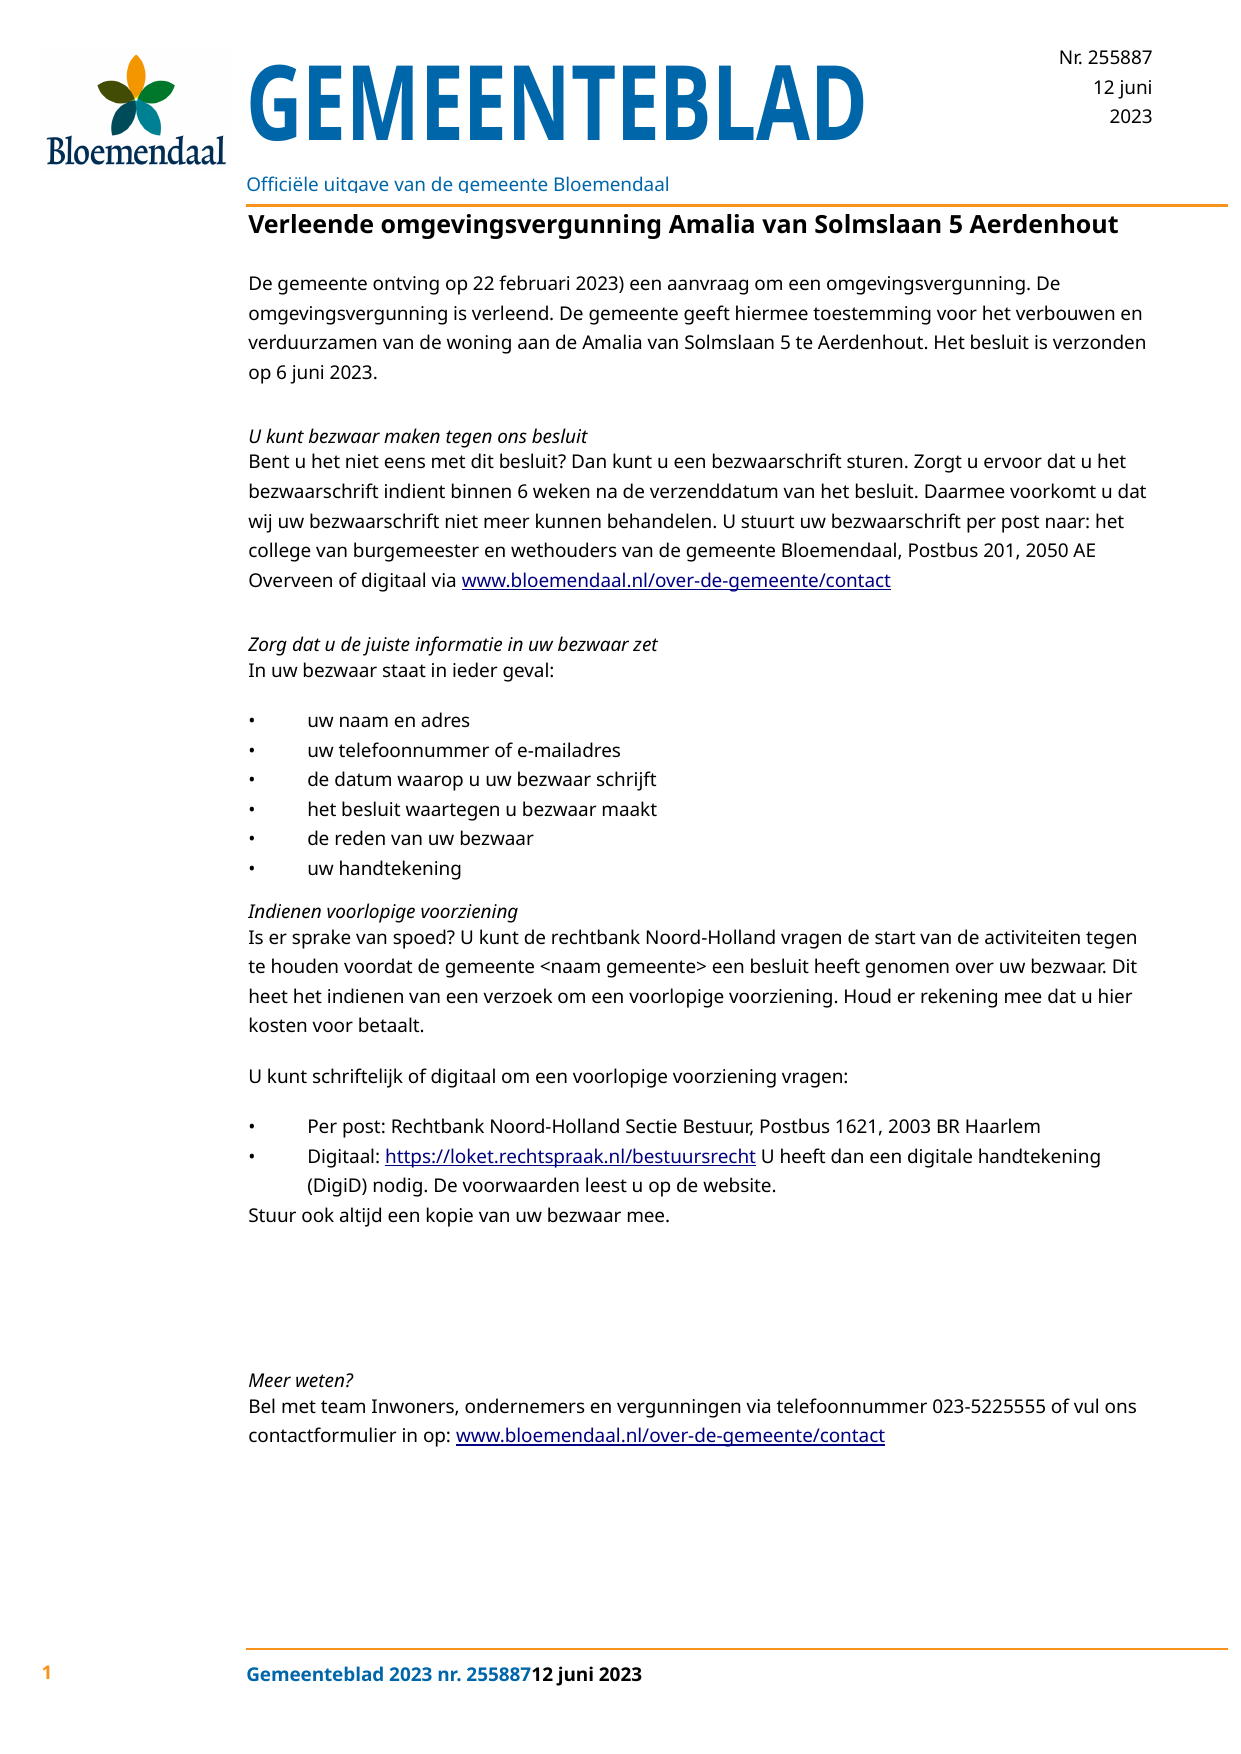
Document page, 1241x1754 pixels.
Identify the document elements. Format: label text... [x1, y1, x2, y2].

list de reden van uw bezwaar [248, 826, 1152, 851]
picture [41, 47, 231, 172]
text In uw bezwaar staat in ieder geval: [248, 657, 1152, 682]
text Is er sprake van spoed? U kunt de rechtbank Noord-Holland vragen de start van de activiteiten tegen te houden voordat de gemeente <naam gemeente> een besluit heeft genomen over uw bezwaar. Dit heet het indienen van een verzoek om een voorlopige voorziening. Houd er rekening mee dat u hier kosten voor betaalt. [248, 924, 1152, 1038]
text Indienen voorlopige voorziening [248, 898, 1152, 924]
text Bent u het niet eens met dit besluit? Dan kunt u een bezwaarschrift sturen. Zorgt u ervoor dat u het bezwaarschrift indient binnen 6 weken na de verzenddatum van het besluit. Daarmee voorkomt u dat wij uw bezwaarschrift niet meer kunnen behandelen. U stuurt uw bezwaarschrift per post naar: het college van burgemeester en wethouders van de gemeente Bloemendaal, Postbus 201, 2050 AE Overveen of digitaal via www.bloemendaal.nl/over-de-gemeente/contact [248, 449, 1152, 593]
text U kunt bezwaar maken tegen ons besluit [248, 423, 1152, 449]
list uw naam en adres [248, 707, 1152, 733]
text Verleende omgevingsvergunning Amalia van Solmslaan 5 Aerdenhout [248, 207, 1152, 241]
text Bel met team Inwoners, ondernemers en vergunningen via telefoonnummer 023-5225555 of vul ons contactformulier in op: www.bloemendaal.nl/over-de-gemeente/contact [248, 1393, 1152, 1448]
text Stuur ook altijd een kopie van uw bezwaar mee. [248, 1202, 1152, 1228]
list het besluit waartegen u bezwaar maakt [248, 796, 1152, 822]
list uw handtekening [248, 855, 1152, 881]
list Per post: Rechtbank Noord-Holland Sectie Bestuur, Postbus 1621, 2003 BR Haarlem [248, 1113, 1152, 1139]
list de datum waarop u uw bezwaar schrijft [248, 766, 1152, 792]
list uw telefoonnummer of e-mailadres [248, 737, 1152, 762]
text De gemeente ontving op 22 februari 2023) een aanvraag om een omgevingsvergunning. De omgevingsvergunning is verleend. De gemeente geeft hiermee toestemming voor het verbouwen en verduurzamen van de woning aan de Amalia van Solmslaan 5 te Aerdenhout. Het besluit is verzonden op 6 juni 2023. [248, 270, 1152, 385]
list Digitaal: https://loket.rechtspraak.nl/bestuursrecht U heeft dan een digitale handtekening (DigiD) nodig. De voorwaarden leest u op de website. [248, 1143, 1152, 1198]
text U kunt schriftelijk of digitaal om een voorlopige voorziening vragen: [248, 1063, 1152, 1089]
text Zorg dat u de juiste informatie in uw bezwaar zet [248, 631, 1152, 657]
text Meer weten? [248, 1367, 1152, 1393]
